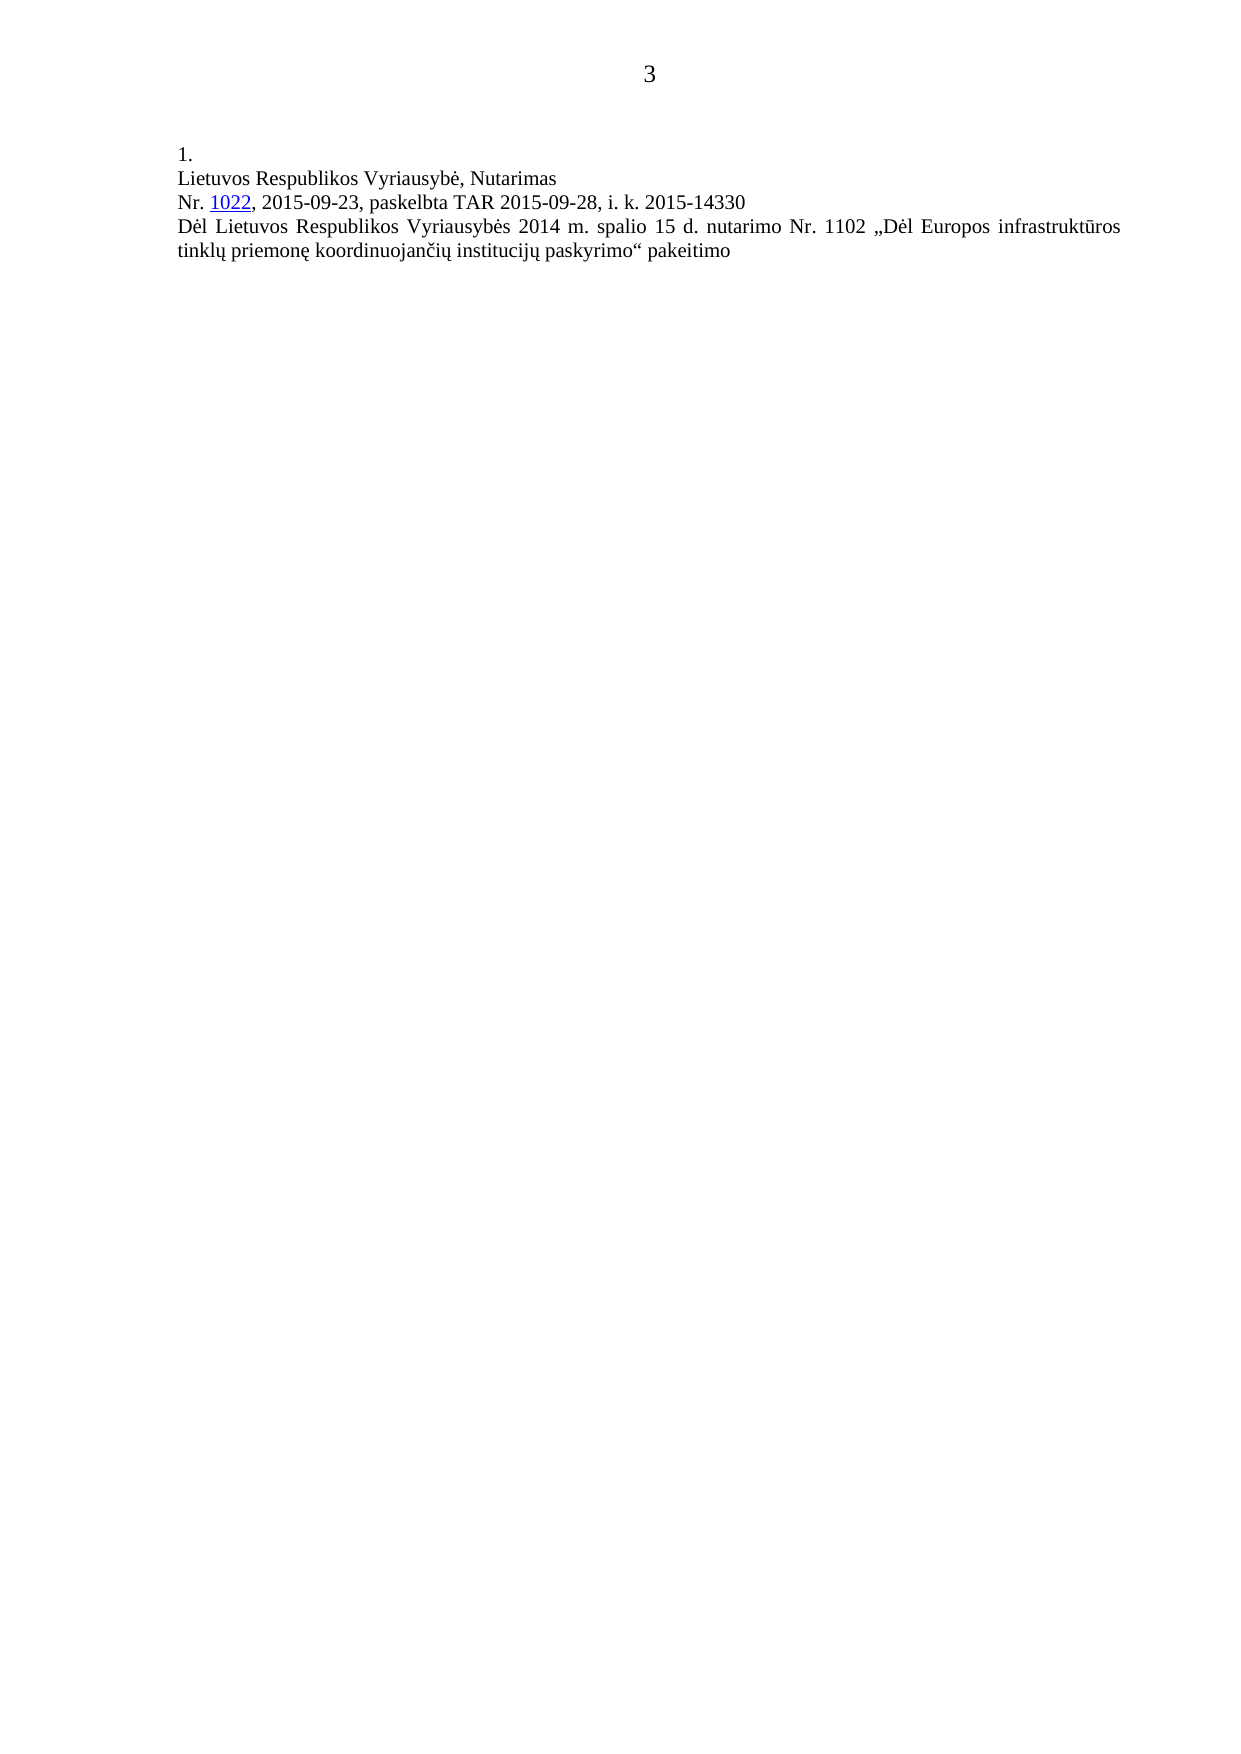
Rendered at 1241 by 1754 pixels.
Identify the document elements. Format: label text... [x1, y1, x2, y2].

text Nr. 1022, 2015-09-23, paskelbta TAR 2015-09-28, i. k. 2015-14330 [177, 190, 1122, 214]
text 1. [177, 142, 1122, 166]
text Lietuvos Respublikos Vyriausybė, Nutarimas [177, 166, 1122, 190]
text Dėl Lietuvos Respublikos Vyriausybės 2014 m. spalio 15 d. nutarimo Nr. 1102 „Dėl Europos infrastruktūros tinklų priemonę koordinuojančių institucijų paskyrimo“ pakeitimo [177, 214, 1122, 262]
